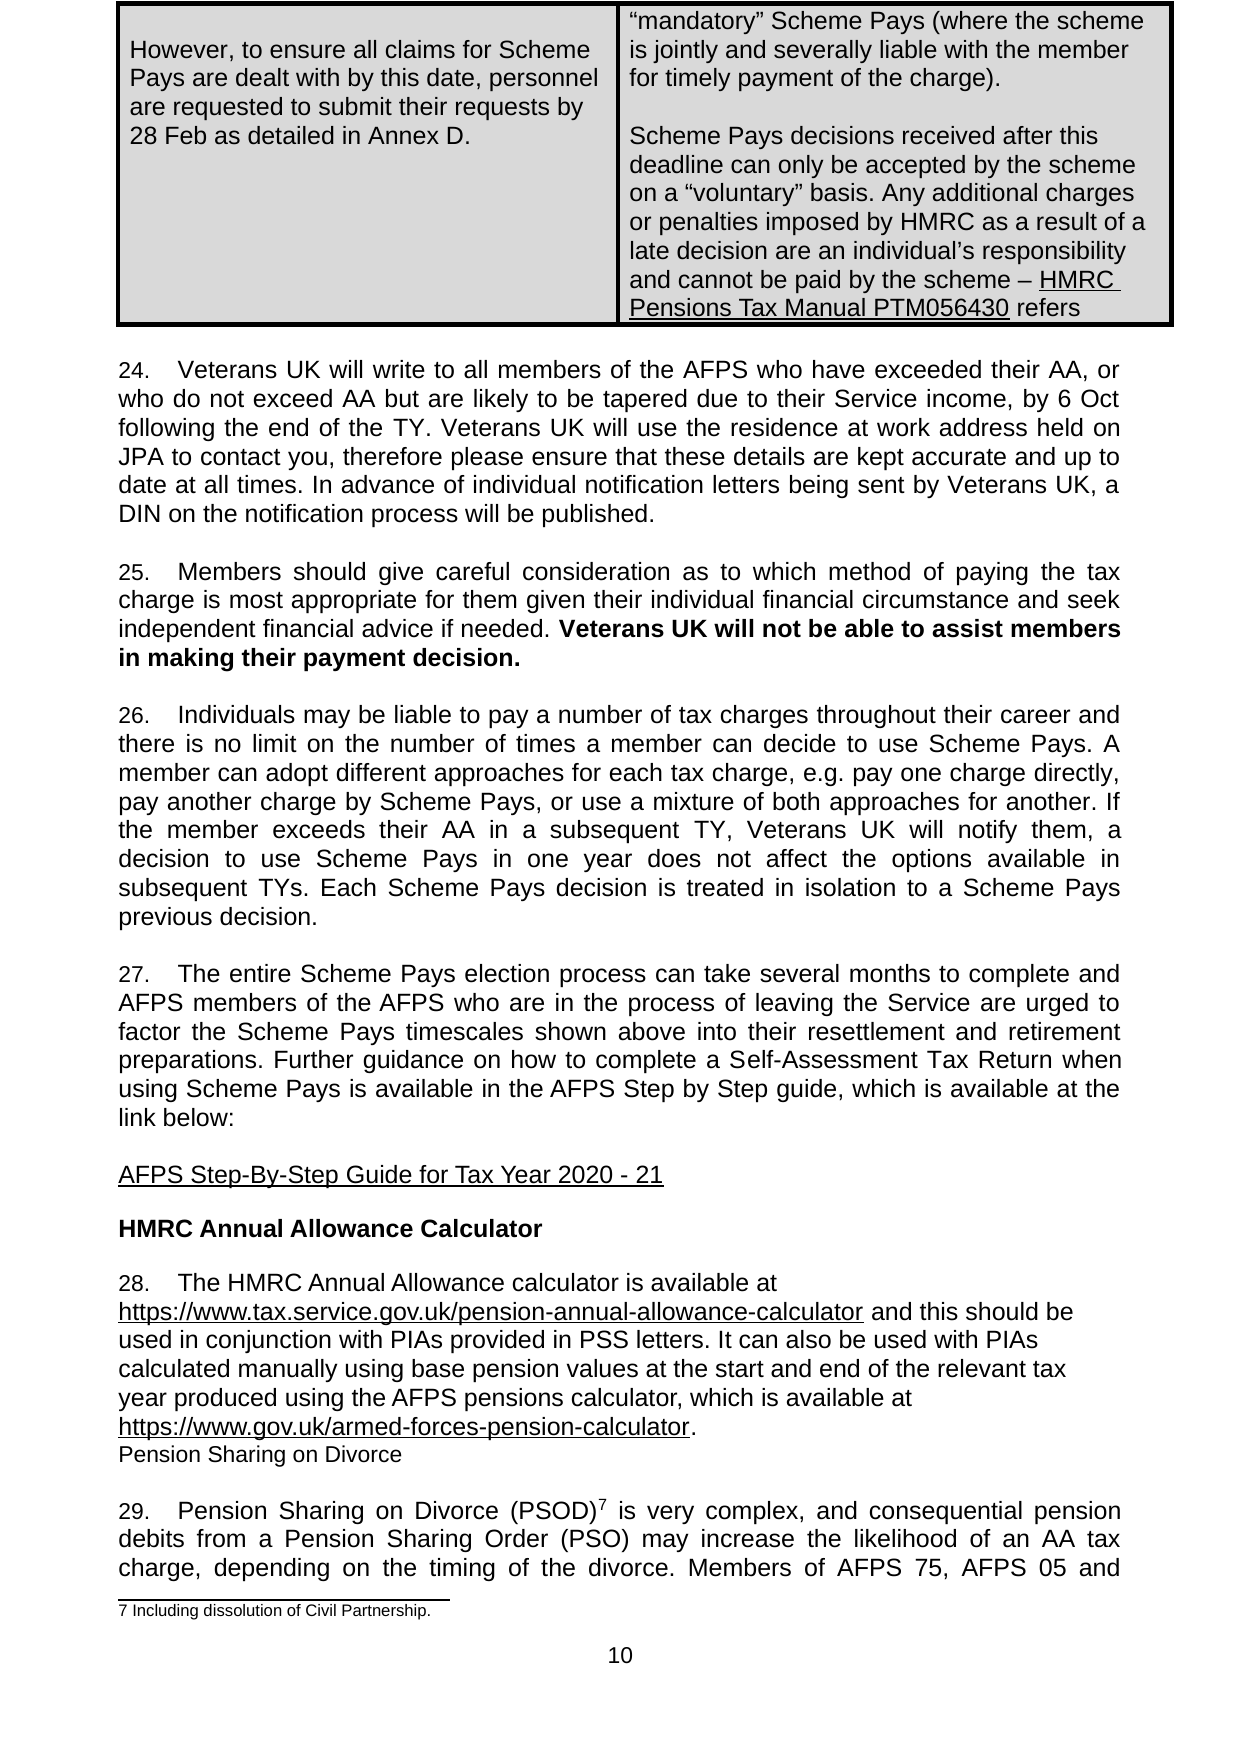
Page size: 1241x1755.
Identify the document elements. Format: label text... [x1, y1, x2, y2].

list Members should give careful consideration as to which method of paying the tax charge is most appropriate for them given their individual financial circumstance and seek independent financial advice if needed. Veterans UK will not be able to assist members in making their payment decision. [118, 557, 1122, 672]
list Including dissolution of Civil Partnership. [118, 1600, 1122, 1619]
list Individuals may be liable to pay a number of tax charges throughout their career and there is no limit on the number of times a member can decide to use Scheme Pays. A member can adopt different approaches for each tax charge, e.g. pay one charge directly, pay another charge by Scheme Pays, or use a mixture of both approaches for another. If the member exceeds their AA in a subsequent TY, Veterans UK will notify them, a decision to use Scheme Pays in one year does not affect the options available in subsequent TYs. Each Scheme Pays decision is treated in isolation to a Scheme Pays previous decision. [118, 701, 1122, 931]
list Pension Sharing on Divorce (PSOD) is very complex, and consequential pension debits from a Pension Sharing Order (PSO) may increase the likelihood of an AA tax charge, depending on the timing of the divorce. Members of AFPS 75, AFPS 05 and AFPS15 who divorce with a PSO which was implemented before reaching Immediate Pension point (IPP) (16 years - AFPS 75, age 55 - AFPS 05 and age 60 – AFPS15) will have their PSO debit actuarially revalued when they reach the IP point for the relevant scheme to which they are a member. Members who divorced after IPP on AFPS 75 then transferred under the Offer to Transfer to the AFPS 05 should contact Veterans UK to discuss their specific circumstances. Members who are in the process of divorce should familiarise themselves with Pension Scheme booklet MMP/131 Pension Benefits on Divorce and Dissolution of Civil Partnership. [118, 1496, 1122, 1582]
list The HMRC Annual Allowance calculator is available at https://www.tax.service.gov.uk/pension-annual-allowance-calculator and this should be used in conjunction with PIAs provided in PSS letters. It can also be used with PIAs calculated manually using base pension values at the start and end of the relevant tax year produced using the AFPS pensions calculator, which is available at https://www.gov.uk/armed-forces-pension-calculator. [118, 1268, 1122, 1441]
table_cell However, to ensure all claims for Scheme Pays are dealt with by this date, personnel are requested to submit their requests by 28 Feb as detailed in Annex D. [120, 6, 616, 322]
list Veterans UK will write to all members of the AFPS who have exceeded their AA, or who do not exceed AA but are likely to be tapered due to their Service income, by 6 Oct following the end of the TY. Veterans UK will use the residence at work address held on JPA to contact you, therefore please ensure that these details are kept accurate and up to date at all times. In advance of individual notification letters being sent by Veterans UK, a DIN on the notification process will be published. [118, 356, 1122, 528]
text AFPS Step-By-Step Guide for Tax Year 2020 - 21 [118, 1161, 1122, 1189]
table_cell “mandatory” Scheme Pays (where the scheme is jointly and severally liable with the member for timely payment of the charge). Scheme Pays decisions received after this deadline can only be accepted by the scheme on a “voluntary” basis. Any additional charges or penalties imposed by HMRC as a result of a late decision are an individual’s responsibility and cannot be paid by the scheme – HMRC Pensions Tax Manual PTM056430 refers [620, 6, 1169, 322]
text Pension Sharing on Divorce [118, 1441, 1122, 1467]
list The entire Scheme Pays election process can take several months to complete and AFPS members of the AFPS who are in the process of leaving the Service are urged to factor the Scheme Pays timescales shown above into their resettlement and retirement preparations. Further guidance on how to complete a Self-Assessment Tax Return when using Scheme Pays is available in the AFPS Step by Step guide, which is available at the link below: [118, 959, 1122, 1132]
subtitle HMRC Annual Allowance Calculator [118, 1214, 1122, 1243]
